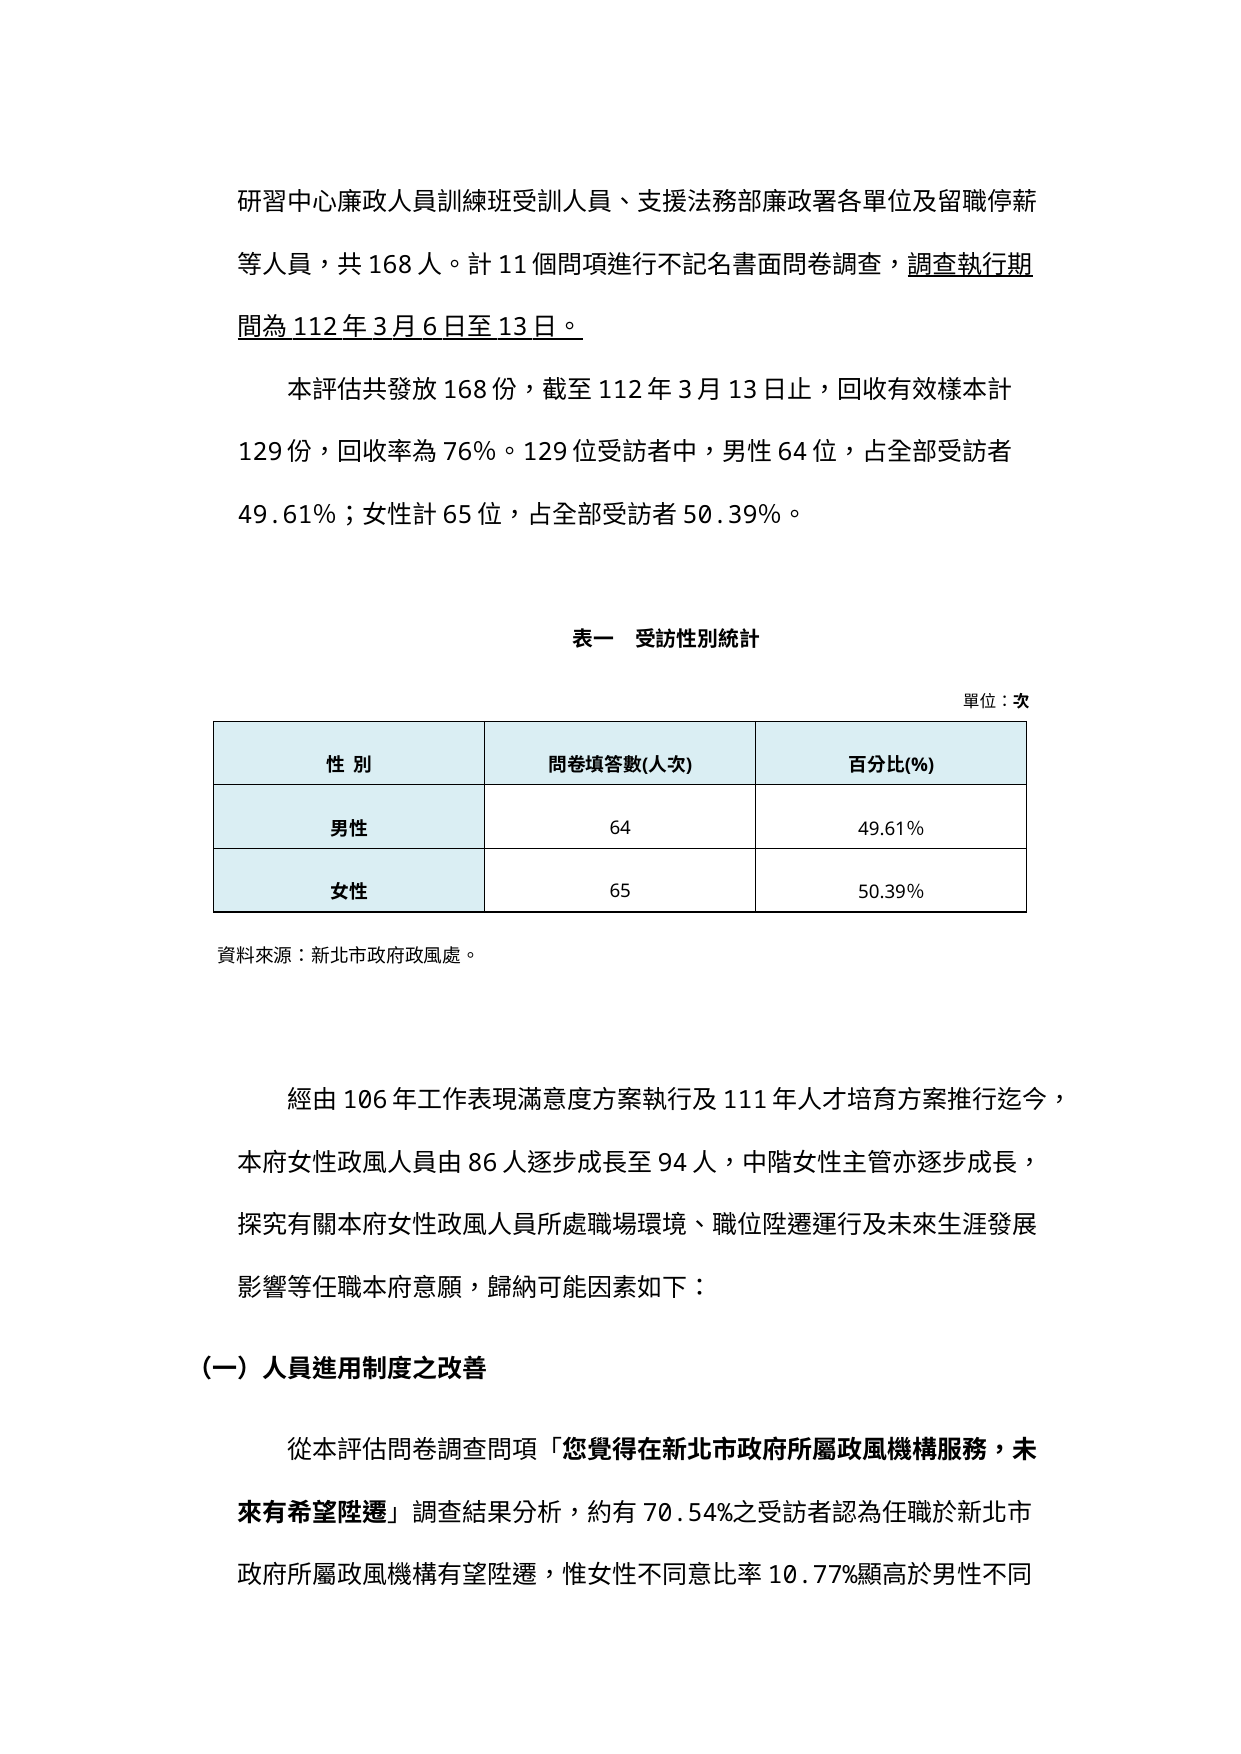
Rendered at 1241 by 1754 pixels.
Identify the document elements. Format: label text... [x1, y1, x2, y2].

text 研習中心廉政人員訓練班受訓人員、支援法務部廉政署各單位及留職停薪等人員，共168人。計11個問項進行不記名書面問卷調查，調查執行期間為112年3月6日至13日。 [237, 158, 1053, 346]
table_header 性 別 [214, 722, 484, 784]
table_cell 49.61％ [756, 785, 1026, 848]
text 本評估共發放168份，截至112年3月13日止，回收有效樣本計129份，回收率為76％。129位受訪者中，男性64位，占全部受訪者49.61％；女性計65位，占全部受訪者50.39％。 [237, 346, 1053, 533]
text （一）人員進用制度之改善 [187, 1325, 1053, 1387]
table_cell 50.39％ [756, 849, 1026, 911]
table_cell 64 [485, 785, 755, 848]
table_header 百分比(%) [756, 722, 1026, 784]
text 從本評估問卷調查問項「您覺得在新北市政府所屬政風機構服務，未來有希望陞遷」調查結果分析，約有70.54%之受訪者認為任職於新北市政府所屬政風機構有望陞遷，惟女性不同意比率10.77%顯高於男性不同 [237, 1406, 1053, 1594]
text 經由106年工作表現滿意度方案執行及111年人才培育方案推行迄今，本府女性政風人員由86人逐步成長至94人，中階女性主管亦逐步成長，探究有關本府女性政風人員所處職場環境、職位陞遷運行及未來生涯發展影響等任職本府意願，歸納可能因素如下： [237, 1056, 1053, 1306]
table_cell 女性 [214, 849, 484, 911]
table_cell 男性 [214, 785, 484, 848]
text 單位：次 [187, 658, 1029, 721]
text 表一 受訪性別統計 [237, 596, 1053, 658]
table_header 問卷填答數(人次) [485, 722, 755, 784]
text 資料來源：新北市政府政風處。 [217, 912, 1053, 975]
table_cell 65 [485, 849, 755, 911]
